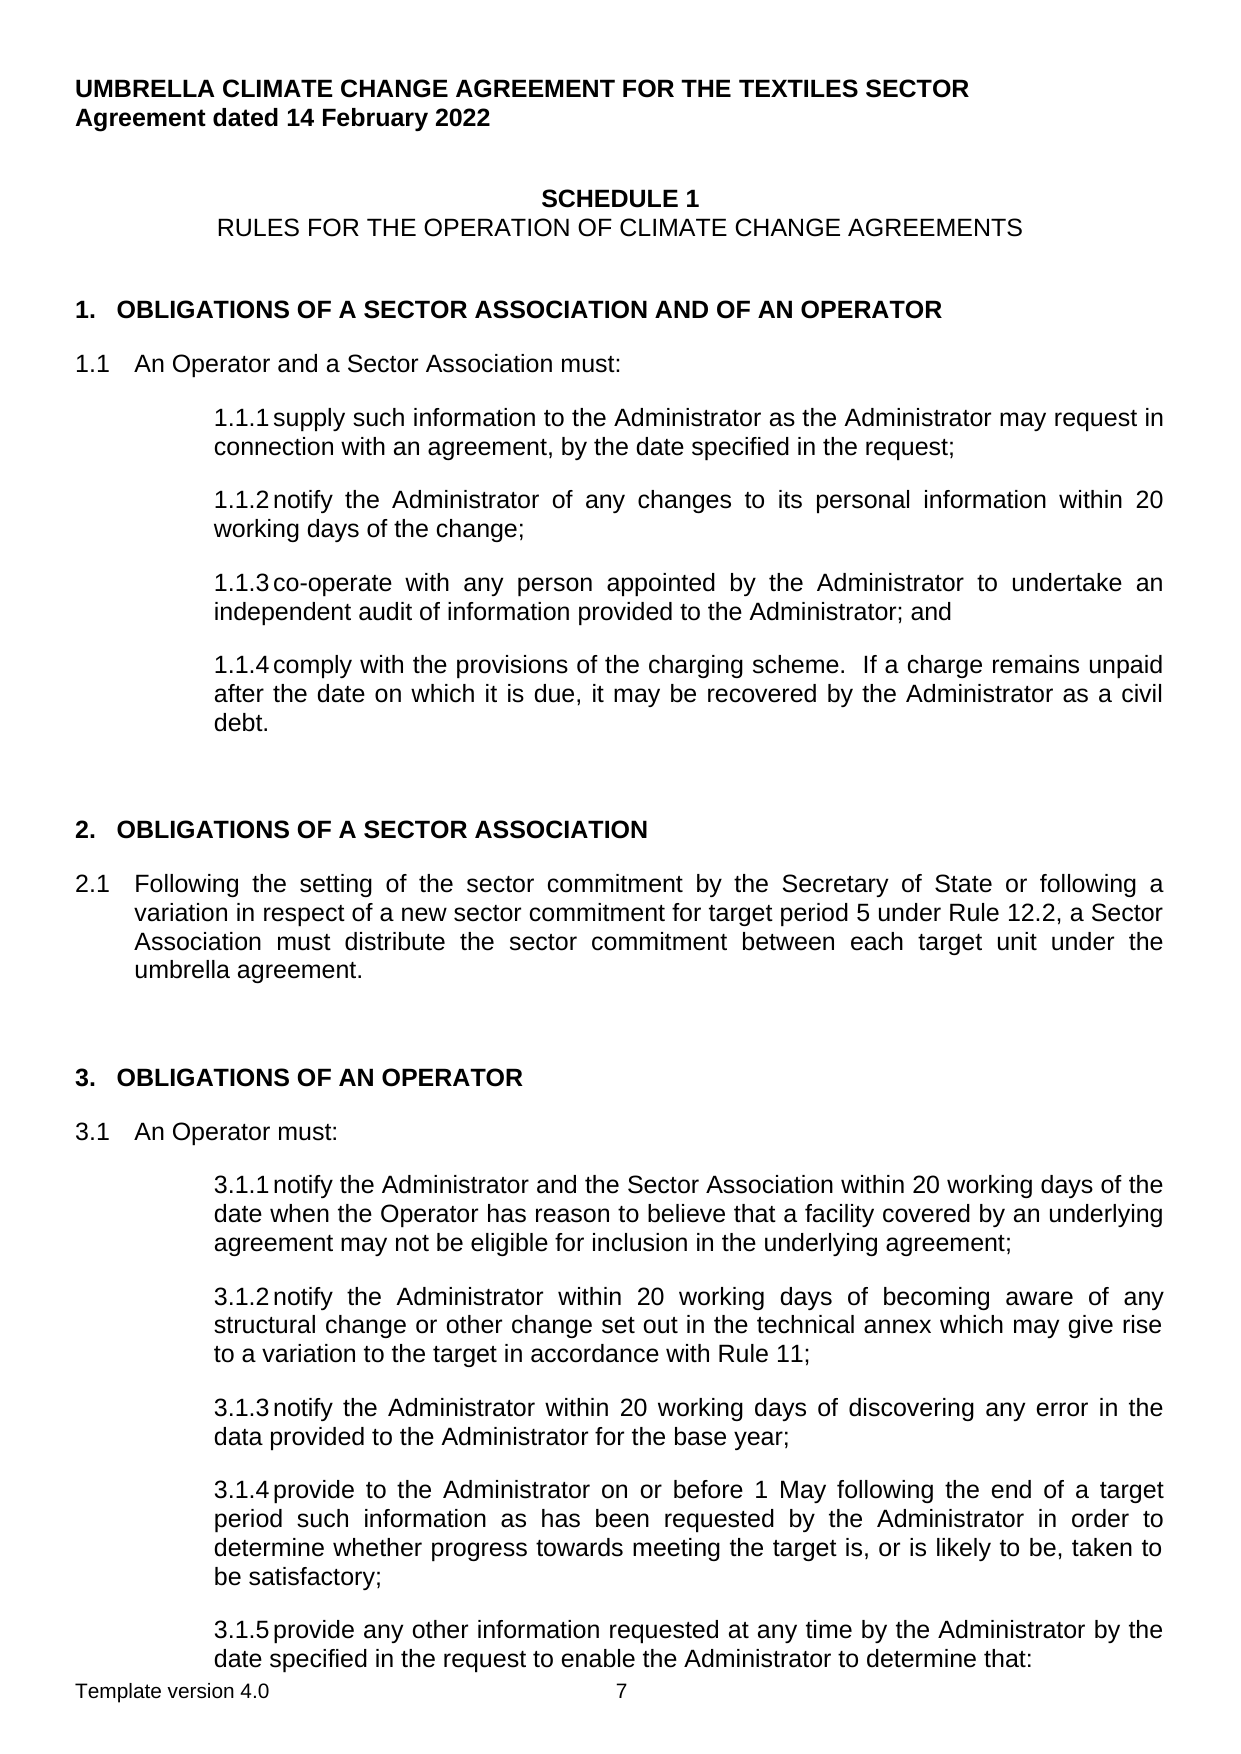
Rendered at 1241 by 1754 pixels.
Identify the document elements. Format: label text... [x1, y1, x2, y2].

list provide to the Administrator on or before 1 May following the end of a target period such information as has been requested by the Administrator in order to determine whether progress towards meeting the target is, or is likely to be, taken to be satisfactory; [214, 1475, 1165, 1590]
list comply with the provisions of the charging scheme. If a charge remains unpaid after the date on which it is due, it may be recovered by the Administrator as a civil debt. [214, 650, 1165, 736]
list co-operate with any person appointed by the Administrator to undertake an independent audit of information provided to the Administrator; and [214, 568, 1165, 625]
list notify the Administrator and the Sector Association within 20 working days of the date when the Operator has reason to believe that a facility covered by an underlying agreement may not be eligible for inclusion in the underlying agreement; [214, 1170, 1165, 1256]
list OBLIGATIONS OF A SECTOR ASSOCIATION AND OF AN OPERATOR [75, 295, 1165, 324]
list Following the setting of the sector commitment by the Secretary of State or following a variation in respect of a new sector commitment for target period 5 under Rule 12.2, a Sector Association must distribute the sector commitment between each target unit under the umbrella agreement. [75, 869, 1165, 984]
text RULES FOR THE OPERATION OF CLIMATE CHANGE AGREEMENTS [75, 213, 1165, 241]
list supply such information to the Administrator as the Administrator may request in connection with an agreement, by the date specified in the request; [214, 403, 1165, 460]
list notify the Administrator of any changes to its personal information within 20 working days of the change; [214, 485, 1165, 543]
list An Operator and a Sector Association must: [75, 349, 1165, 378]
text SCHEDULE 1 [75, 184, 1165, 213]
list OBLIGATIONS OF A SECTOR ASSOCIATION [75, 815, 1165, 844]
list provide any other information requested at any time by the Administrator by the date specified in the request to enable the Administrator to determine that: [214, 1615, 1165, 1673]
list notify the Administrator within 20 working days of discovering any error in the data provided to the Administrator for the base year; [214, 1393, 1165, 1450]
list OBLIGATIONS OF AN OPERATOR [75, 1063, 1165, 1091]
list An Operator must: [75, 1116, 1165, 1145]
list notify the Administrator within 20 working days of becoming aware of any structural change or other change set out in the technical annex which may give rise to a variation to the target in accordance with Rule 11; [214, 1281, 1165, 1368]
